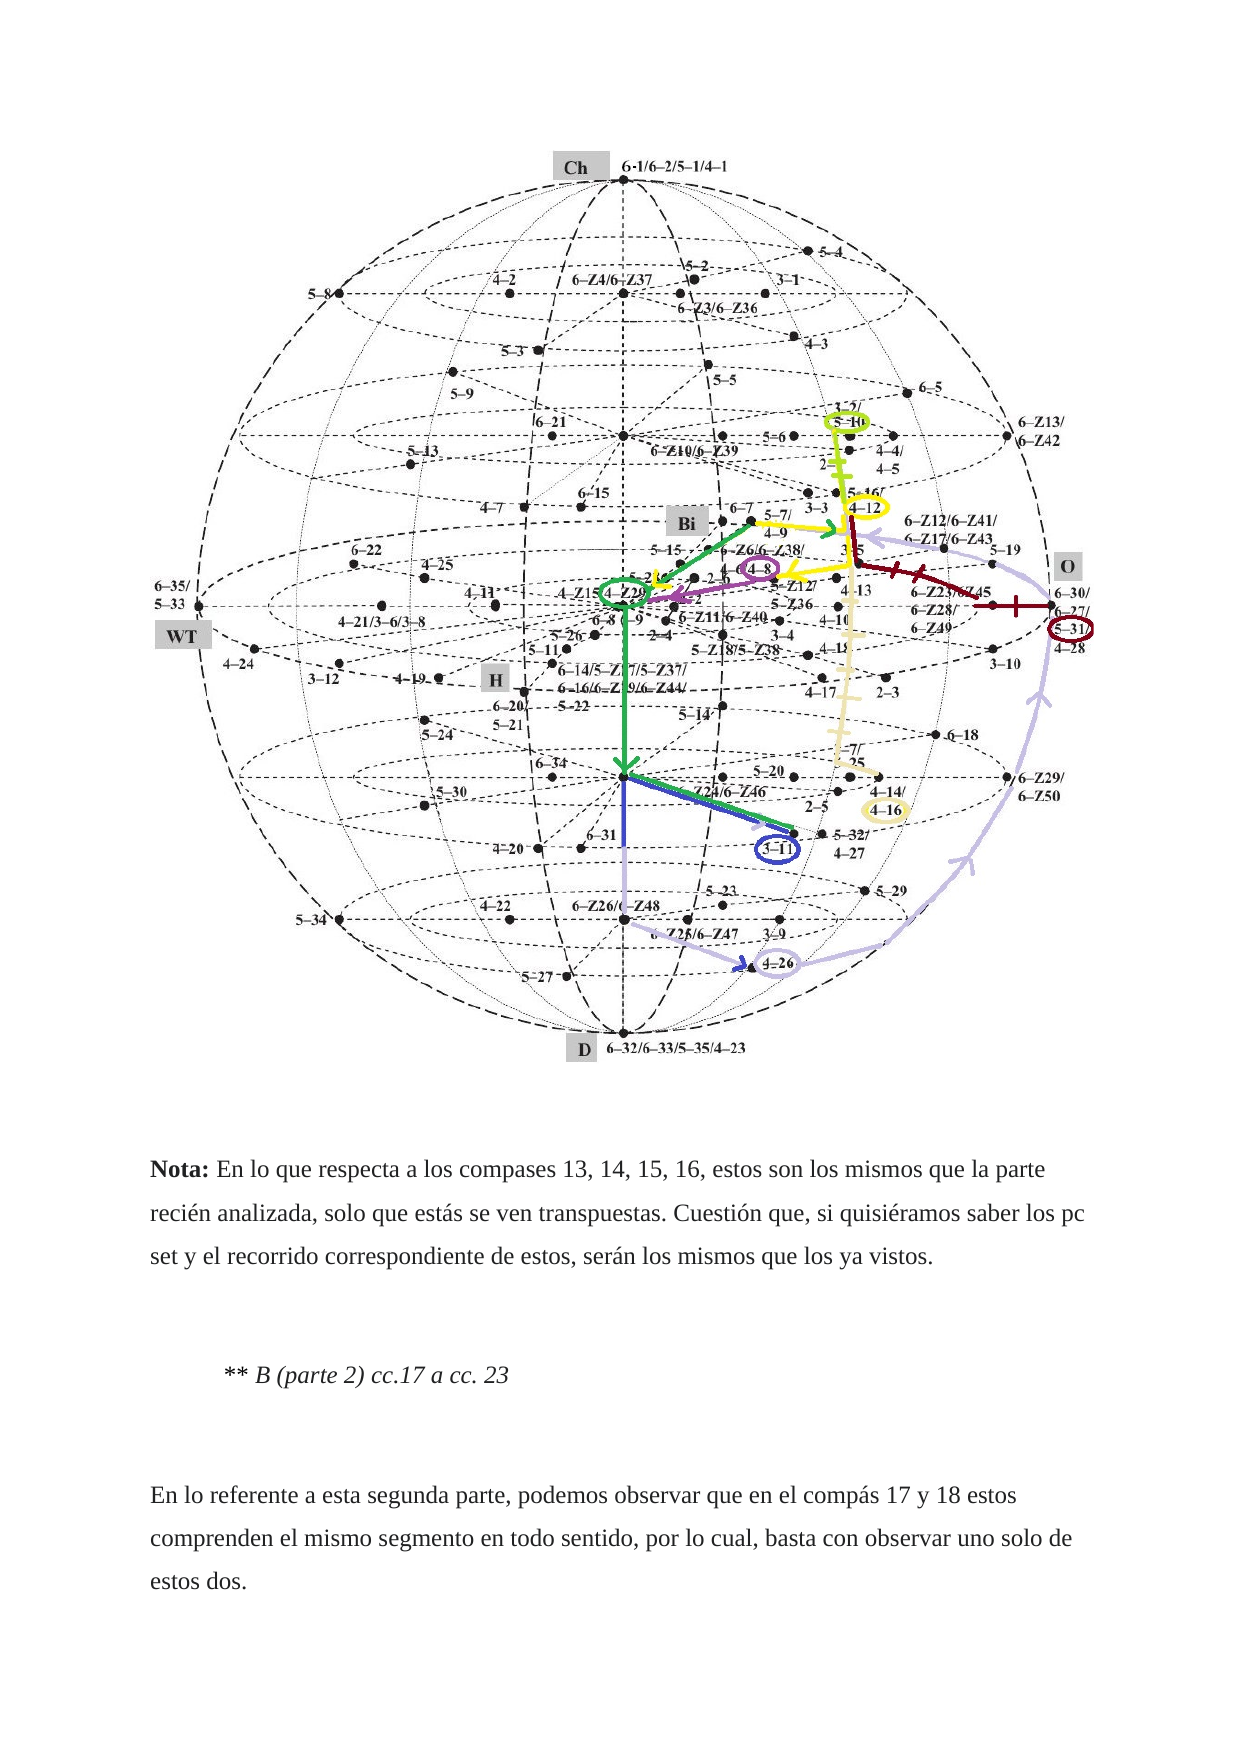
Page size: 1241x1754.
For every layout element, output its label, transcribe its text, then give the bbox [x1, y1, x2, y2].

text ** B (parte 2) cc.17 a cc. 23 [224, 1360, 1090, 1389]
text En lo referente a esta segunda parte, podemos observar que en el compás 17 y 18 estos comprenden el mismo segmento en todo sentido, por lo cual, basta con observar uno solo de estos dos. [150, 1480, 1090, 1595]
text Nota: En lo que respecta a los compases 13, 14, 15, 16, estos son los mismos que la parte recién analizada, solo que estás se ven transpuestas. Cuestión que, si quisiéramos saber los pc set y el recorrido correspondiente de estos, serán los mismos que los ya vistos. [150, 1154, 1090, 1269]
